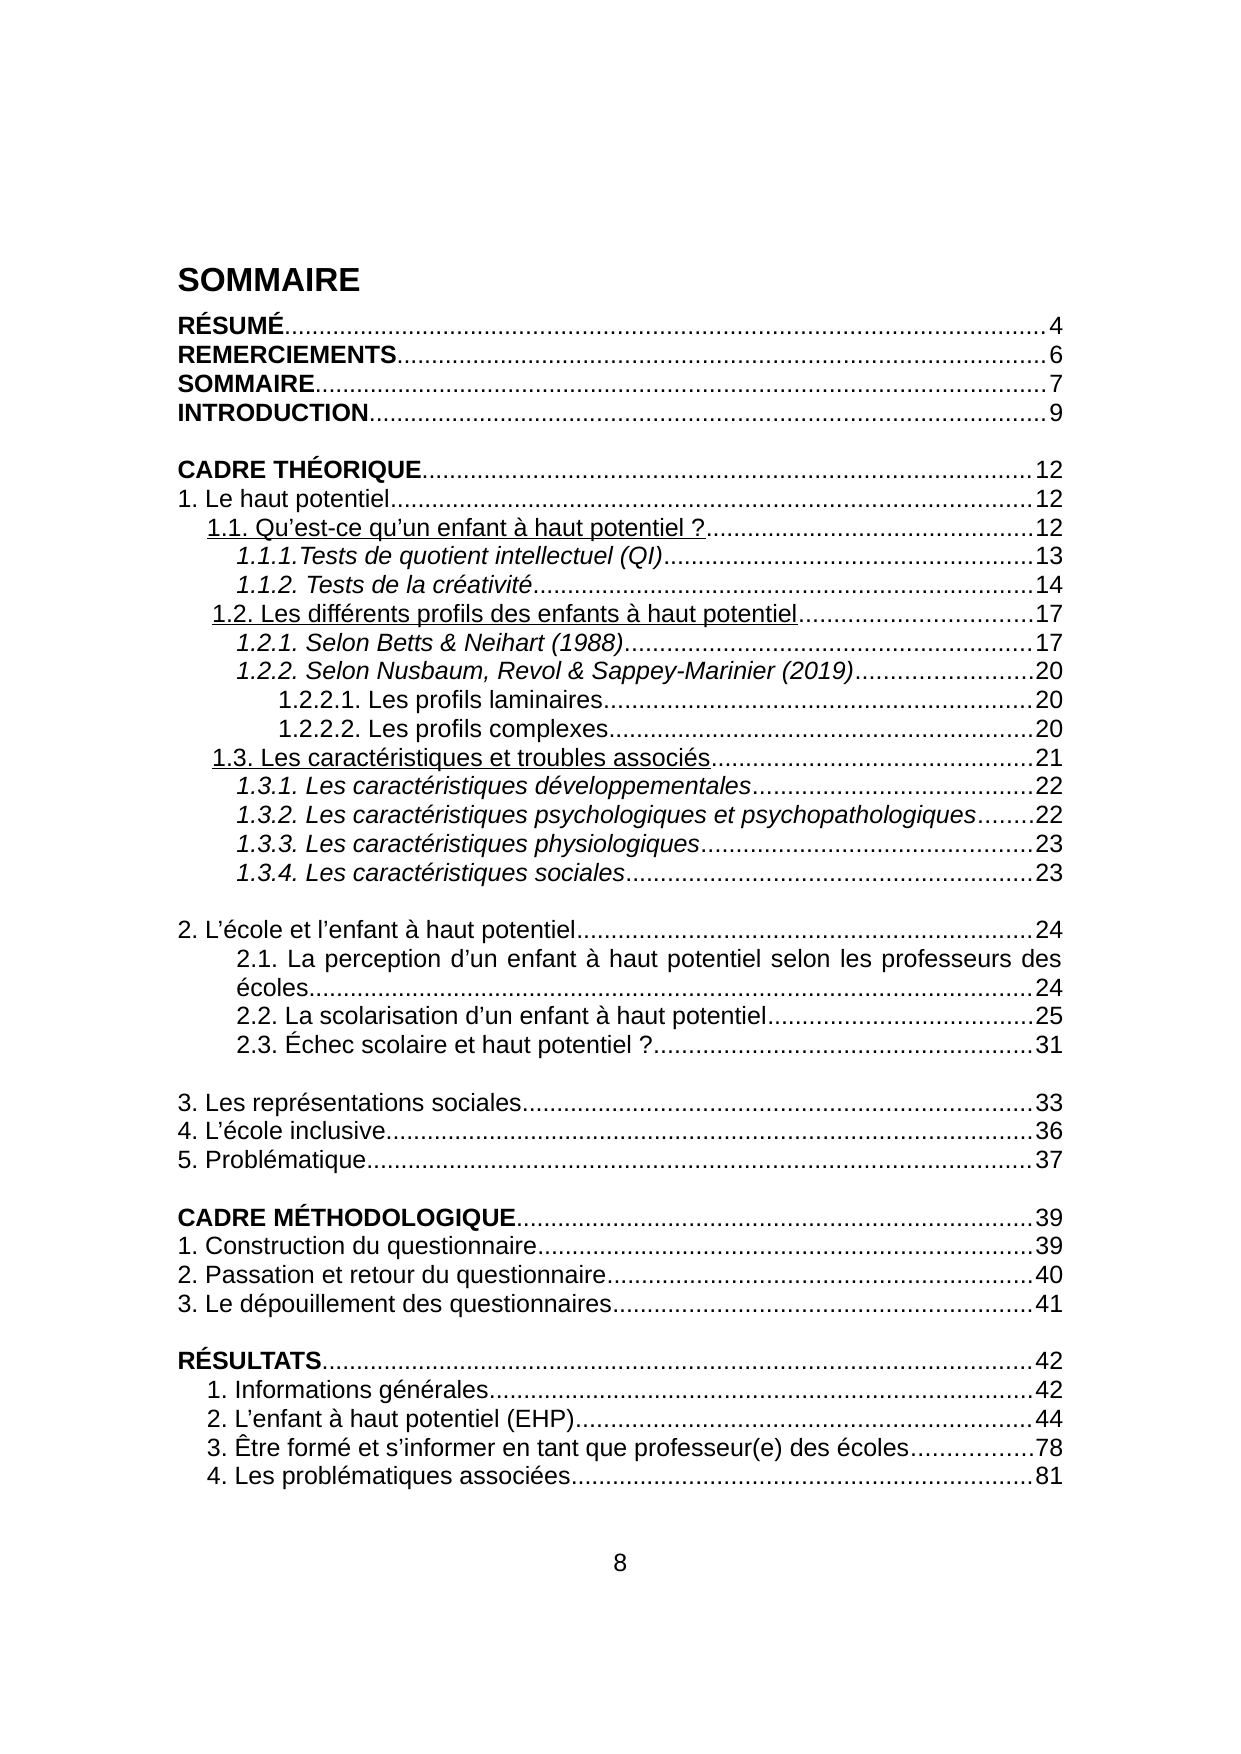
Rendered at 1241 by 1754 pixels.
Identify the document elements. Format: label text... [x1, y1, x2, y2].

text 2. L’enfant à haut potentiel (EHP) 44 [207, 1404, 1063, 1433]
text 1. Le haut potentiel 12 [177, 484, 1063, 513]
text 2.1. La perception d’un enfant à haut potentiel selon les professeurs des écoles 24 [236, 944, 1063, 1001]
text 1. Informations générales 42 [207, 1375, 1063, 1404]
text SOMMAIRE 7 [177, 369, 1063, 398]
text 1.1.2. Tests de la créativité 14 [236, 570, 1063, 599]
text 1.2.2. Selon Nusbaum, Revol & Sappey-Marinier (2019) 20 [236, 656, 1063, 685]
text 3. Être formé et s’informer en tant que professeur(e) des écoles 78 [207, 1433, 1063, 1461]
text 1.3. Les caractéristiques et troubles associés 21 [177, 743, 1063, 771]
text INTRODUCTION 9 [177, 398, 1063, 426]
text 1.2. Les différents profils des enfants à haut potentiel 17 [177, 599, 1063, 628]
text CADRE MÉTHODOLOGIQUE 39 [177, 1203, 1063, 1231]
text 1.3.3. Les caractéristiques physiologiques 23 [236, 829, 1063, 858]
text 5. Problématique 37 [177, 1145, 1063, 1174]
text 2.3. Échec scolaire et haut potentiel ? 31 [236, 1030, 1063, 1059]
text REMERCIEMENTS 6 [177, 340, 1063, 369]
subtitle SOMMAIRE [177, 260, 1063, 299]
text 1.3.1. Les caractéristiques développementales 22 [236, 771, 1063, 800]
text 3. Le dépouillement des questionnaires 41 [177, 1289, 1063, 1318]
text RÉSUMÉ 4 [177, 311, 1063, 340]
text 1.2.2.1. Les profils laminaires 20 [236, 685, 1063, 714]
text 3. Les représentations sociales 33 [177, 1088, 1063, 1116]
text 1.1.1.Tests de quotient intellectuel (QI) 13 [236, 541, 1063, 570]
text 1.3.4. Les caractéristiques sociales 23 [236, 858, 1063, 886]
text 4. L’école inclusive 36 [177, 1116, 1063, 1145]
text 2. Passation et retour du questionnaire 40 [177, 1260, 1063, 1289]
text 2. L’école et l’enfant à haut potentiel 24 [177, 915, 1063, 944]
text 1.2.2.2. Les profils complexes 20 [236, 714, 1063, 743]
text 1.2.1. Selon Betts & Neihart (1988) 17 [236, 628, 1063, 656]
text 1. Construction du questionnaire 39 [177, 1231, 1063, 1260]
text 1.3.2. Les caractéristiques psychologiques et psychopathologiques 22 [236, 800, 1063, 829]
text CADRE THÉORIQUE 12 [177, 455, 1063, 484]
text 4. Les problématiques associées 81 [207, 1461, 1063, 1490]
text 1.1. Qu’est-ce qu’un enfant à haut potentiel ? 12 [207, 513, 1063, 541]
text RÉSULTATS 42 [177, 1346, 1063, 1375]
text 2.2. La scolarisation d’un enfant à haut potentiel 25 [236, 1001, 1063, 1030]
